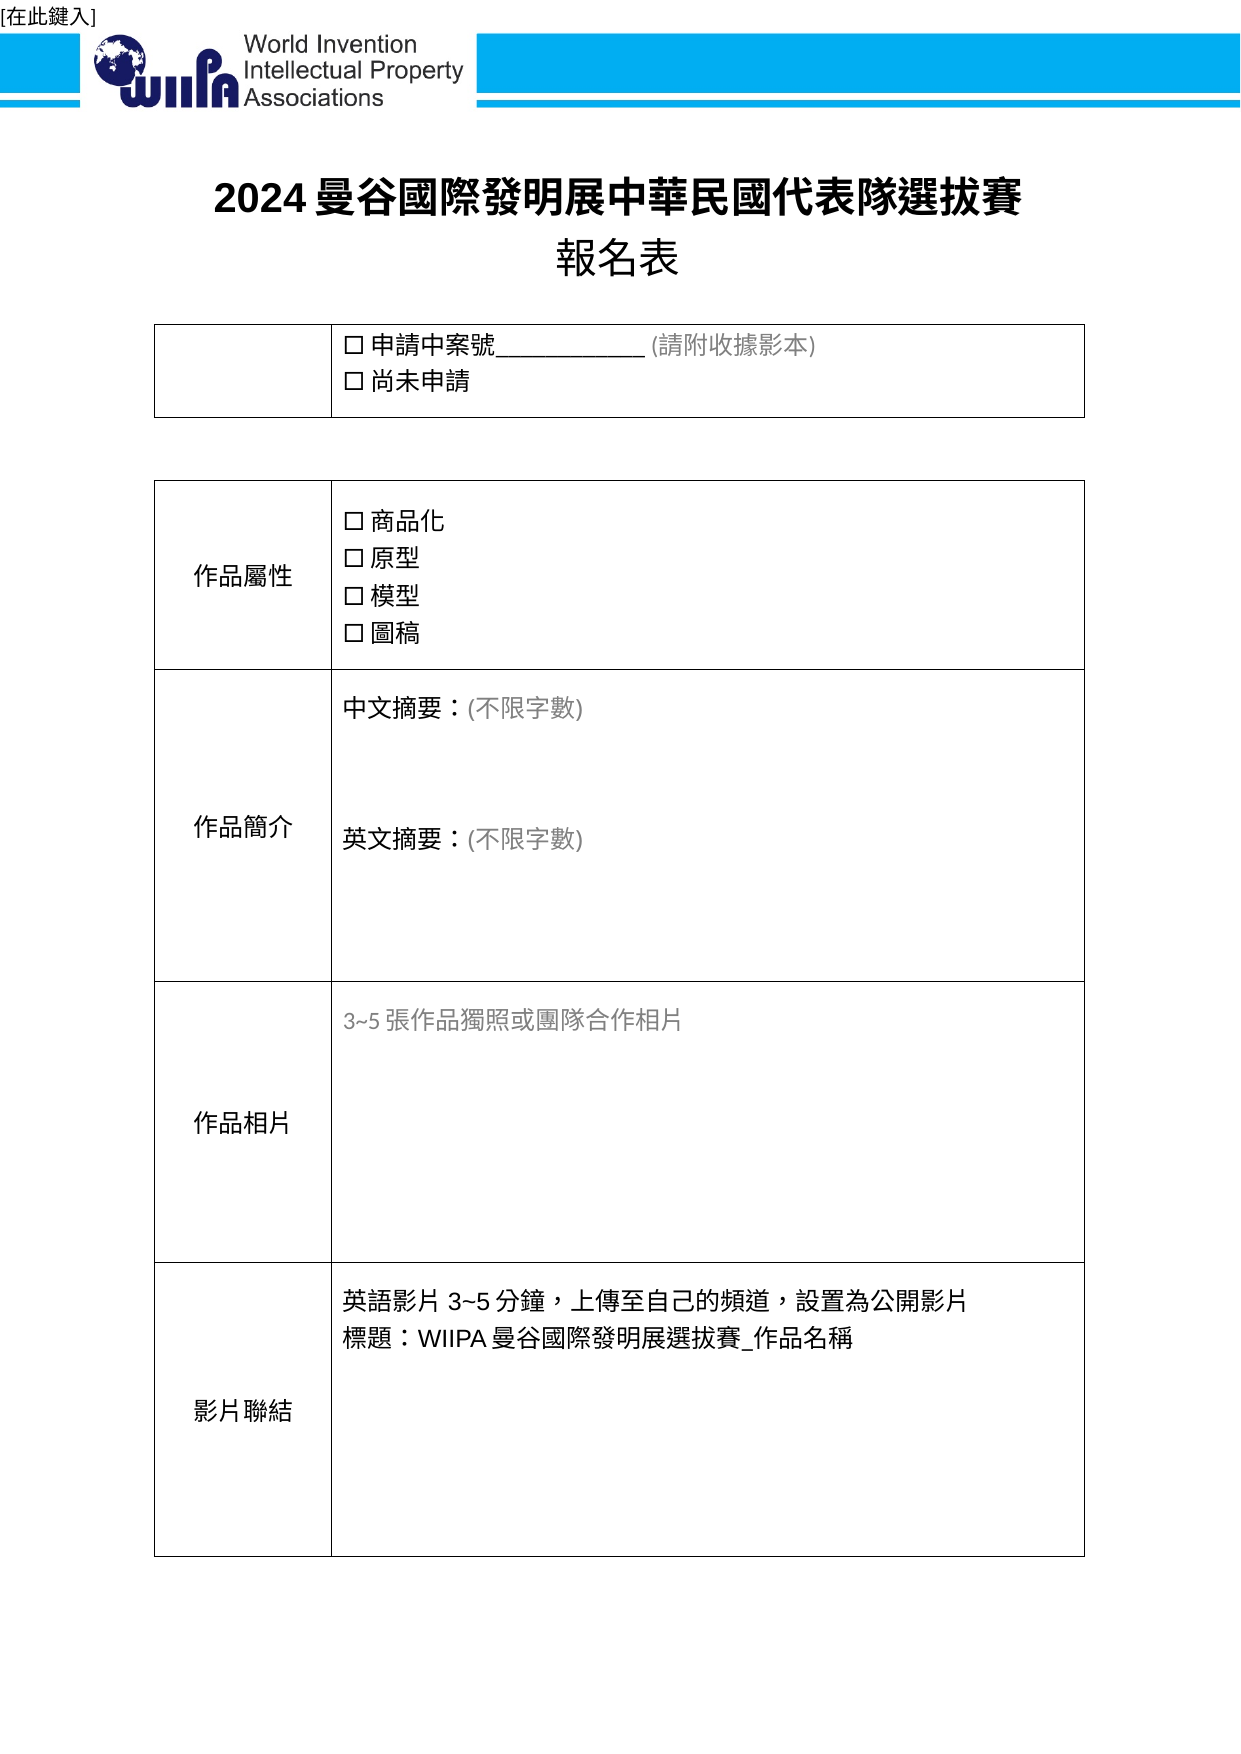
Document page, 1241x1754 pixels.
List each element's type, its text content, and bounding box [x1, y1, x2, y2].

table_header 作品屬性 [155, 481, 331, 669]
table_cell 影片聯結 [155, 1263, 331, 1556]
table_cell 英語影片3~5分鐘，上傳至自己的頻道，設置為公開影片 標題：WIIPA曼谷國際發明展選拔賽_作品名稱 [332, 1263, 1084, 1556]
table_cell  申請中案號____________ (請附收據影本)  尚未申請 [332, 325, 1084, 417]
table_header  商品化  原型  模型  圖稿 [332, 481, 1084, 669]
table_cell 作品相片 [155, 982, 331, 1262]
table_cell [155, 325, 331, 417]
table_cell 中文摘要：(不限字數) 英文摘要：(不限字數) [332, 670, 1084, 981]
table_cell 3~5張作品獨照或團隊合作相片 [332, 982, 1084, 1262]
table_cell 作品簡介 [155, 670, 331, 981]
